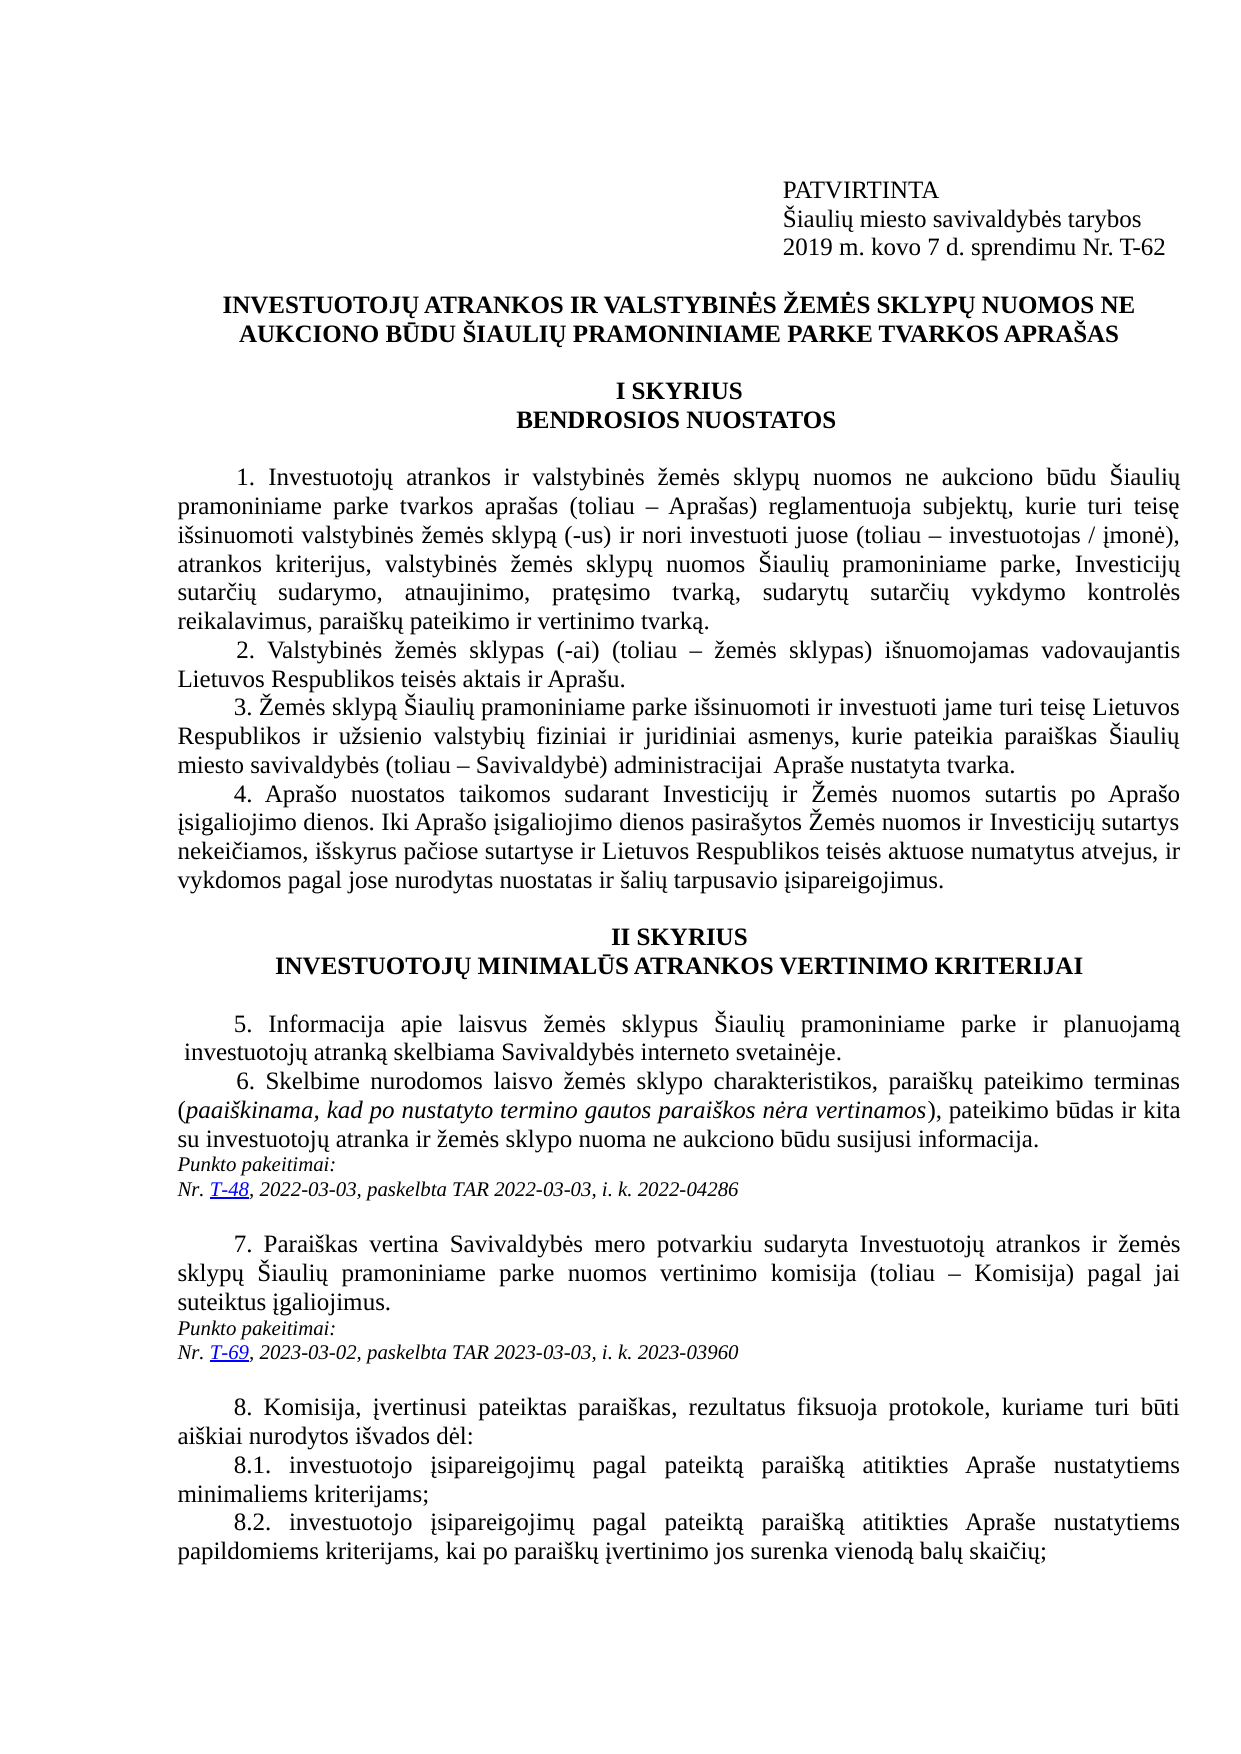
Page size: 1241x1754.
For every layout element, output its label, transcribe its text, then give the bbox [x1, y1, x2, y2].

text 7. Paraiškas vertina Savivaldybės mero potvarkiu sudaryta Investuotojų atrankos ir žemės sklypų Šiaulių pramoniniame parke nuomos vertinimo komisija (toliau – Komisija) pagal jai suteiktus įgaliojimus. [177, 1229, 1181, 1316]
text PATVIRTINTA [783, 175, 1181, 204]
text Nr. T-69, 2023-03-02, paskelbta TAR 2023-03-03, i. k. 2023-03960 [177, 1339, 1181, 1364]
text 4. Aprašo nuostatos taikomos sudarant Investicijų ir Žemės nuomos sutartis po Aprašo įsigaliojimo dienos. Iki Aprašo įsigaliojimo dienos pasirašytos Žemės nuomos ir Investicijų sutartys nekeičiamos, išskyrus pačiose sutartyse ir Lietuvos Respublikos teisės aktuose numatytus atvejus, ir vykdomos pagal jose nurodytas nuostatas ir šalių tarpusavio įsipareigojimus. [177, 779, 1181, 894]
text Punkto pakeitimai: [177, 1316, 1181, 1339]
text 6. Skelbime nurodomos laisvo žemės sklypo charakteristikos, paraiškų pateikimo terminas (paaiškinama, kad po nustatyto termino gautos paraiškos nėra vertinamos), pateikimo būdas ir kita su investuotojų atranka ir žemės sklypo nuoma ne aukciono būdu susijusi informacija. [177, 1066, 1181, 1152]
text 3. Žemės sklypą Šiaulių pramoniniame parke išsinuomoti ir investuoti jame turi teisę Lietuvos Respublikos ir užsienio valstybių fiziniai ir juridiniai asmenys, kurie pateikia paraiškas Šiaulių miesto savivaldybės (toliau – Savivaldybė) administracijai Apraše nustatyta tvarka. [177, 692, 1181, 779]
text I SKYRIUS [177, 376, 1181, 405]
text 2. Valstybinės žemės sklypas (-ai) (toliau – žemės sklypas) išnuomojamas vadovaujantis Lietuvos Respublikos teisės aktais ir Aprašu. [177, 635, 1181, 692]
text 8.1. investuotojo įsipareigojimų pagal pateiktą paraišką atitikties Apraše nustatytiems minimaliems kriterijams; [177, 1450, 1181, 1507]
text 2019 m. kovo 7 d. sprendimu Nr. T-62 [783, 232, 1181, 261]
text INVESTUOTOJŲ ATRANKOS IR VALSTYBINĖS ŽEMĖS SKLYPŲ NUOMOS NE AUKCIONO BŪDU ŠIAULIŲ PRAMONINIAME PARKE TVARKOS APRAŠAS [177, 290, 1181, 347]
text INVESTUOTOJŲ MINIMALŪS ATRANKOS VERTINIMO KRITERIJAI [177, 951, 1181, 980]
text 8. Komisija, įvertinusi pateiktas paraiškas, rezultatus fiksuoja protokole, kuriame turi būti aiškiai nurodytos išvados dėl: [177, 1392, 1181, 1450]
text Šiaulių miesto savivaldybės tarybos [783, 204, 1181, 232]
text BENDROSIOS NUOSTATOS [177, 405, 1181, 434]
text Punkto pakeitimai: [177, 1152, 1181, 1176]
text 5. Informacija apie laisvus žemės sklypus Šiaulių pramoniniame parke ir planuojamą investuotojų atranką skelbiama Savivaldybės interneto svetainėje. [184, 1009, 1181, 1066]
text Nr. T-48, 2022-03-03, paskelbta TAR 2022-03-03, i. k. 2022-04286 [177, 1176, 1181, 1201]
text 8.2. investuotojo įsipareigojimų pagal pateiktą paraišką atitikties Apraše nustatytiems papildomiems kriterijams, kai po paraiškų įvertinimo jos surenka vienodą balų skaičių; [177, 1507, 1181, 1565]
text 1. Investuotojų atrankos ir valstybinės žemės sklypų nuomos ne aukciono būdu Šiaulių pramoniniame parke tvarkos aprašas (toliau – Aprašas) reglamentuoja subjektų, kurie turi teisę išsinuomoti valstybinės žemės sklypą (-us) ir nori investuoti juose (toliau – investuotojas / įmonė), atrankos kriterijus, valstybinės žemės sklypų nuomos Šiaulių pramoniniame parke, Investicijų sutarčių sudarymo, atnaujinimo, pratęsimo tvarką, sudarytų sutarčių vykdymo kontrolės reikalavimus, paraiškų pateikimo ir vertinimo tvarką. [177, 462, 1181, 635]
text II SKYRIUS [177, 922, 1181, 951]
